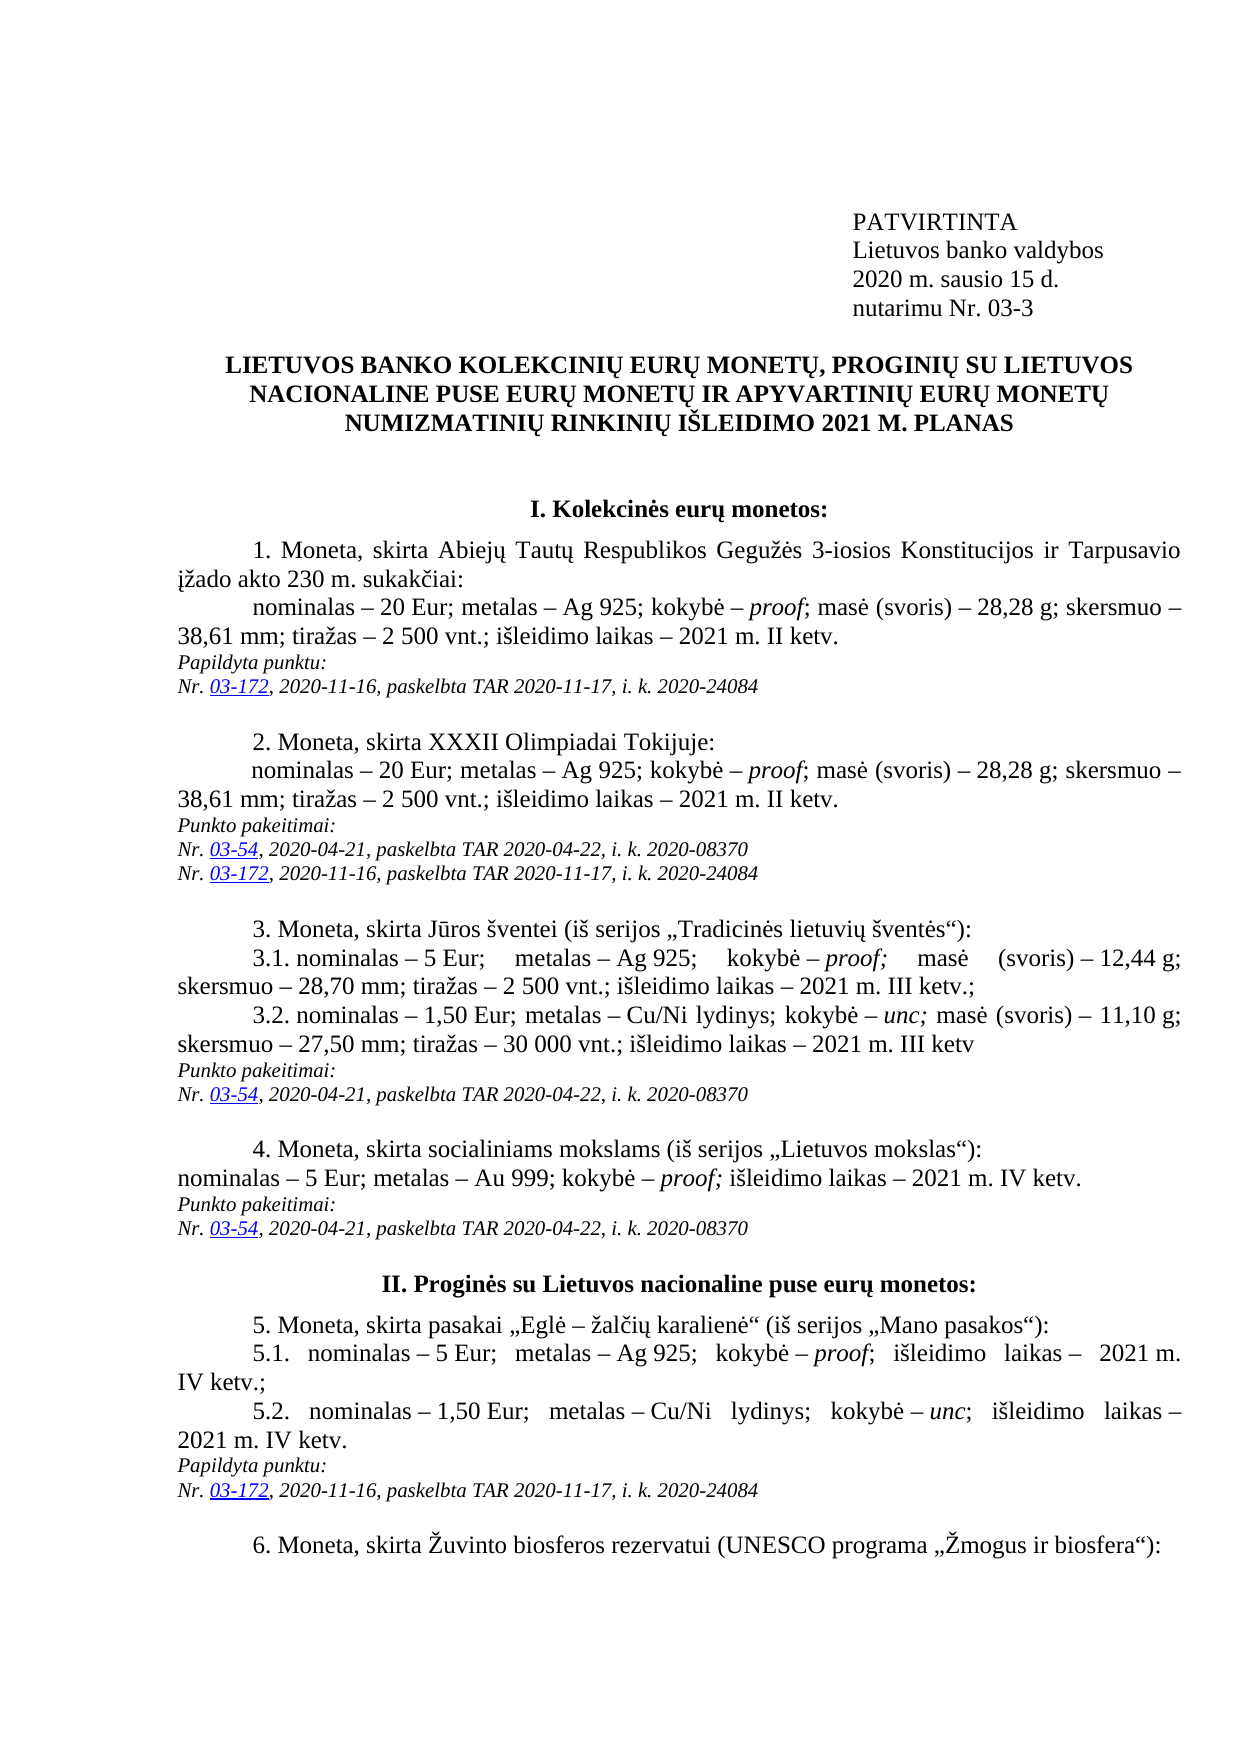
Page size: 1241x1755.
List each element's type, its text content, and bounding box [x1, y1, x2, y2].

text 2020 m. sausio 15 d. [177, 264, 1181, 293]
text Papildyta punktu: [177, 1453, 1181, 1477]
text 6. Moneta, skirta Žuvinto biosferos rezervatui (UNESCO programa „Žmogus ir biosfera“): [177, 1530, 1181, 1559]
text nominalas – 20 Eur; metalas – Ag 925; kokybė – proof; masė (svoris) – 28,28 g; skersmuo – 38,61 mm; tiražas – 2 500 vnt.; išleidimo laikas – 2021 m. II ketv. [177, 756, 1181, 813]
text 3.1. nominalas – 5 Eur; metalas – Ag 925; kokybė – proof; masė (svoris) – 12,44 g; skersmuo – 28,70 mm; tiražas – 2 500 vnt.; išleidimo laikas – 2021 m. III ketv.; [177, 943, 1181, 1000]
text 5. Moneta, skirta pasakai „Eglė – žalčių karalienė“ (iš serijos „Mano pasakos“): [177, 1310, 1181, 1338]
text I. Kolekcinės eurų monetos: [177, 494, 1181, 523]
text nominalas – 20 Eur; metalas – Ag 925; kokybė – proof; masė (svoris) – 28,28 g; skersmuo – 38,61 mm; tiražas – 2 500 vnt.; išleidimo laikas – 2021 m. II ketv. [177, 592, 1181, 650]
text 5.2. nominalas – 1,50 Eur; metalas – Cu/Ni lydinys; kokybė – unc; išleidimo laikas – 2021 m. IV ketv. [177, 1396, 1181, 1453]
text 1. Moneta, skirta Abiejų Tautų Respublikos Gegužės 3-iosios Konstitucijos ir Tarpusavio įžado akto 230 m. sukakčiai: [177, 535, 1181, 592]
text nutarimu Nr. 03-3 [177, 293, 1181, 322]
text nominalas – 5 Eur; metalas – Au 999; kokybė – proof; išleidimo laikas – 2021 m. IV ketv. [177, 1163, 1181, 1192]
text Nr. 03-172, 2020-11-16, paskelbta TAR 2020-11-17, i. k. 2020-24084 [177, 861, 1181, 885]
text Punkto pakeitimai: [177, 1058, 1181, 1082]
text Nr. 03-54, 2020-04-21, paskelbta TAR 2020-04-22, i. k. 2020-08370 [177, 1082, 1181, 1106]
text Papildyta punktu: [177, 650, 1181, 674]
text Nr. 03-54, 2020-04-21, paskelbta TAR 2020-04-22, i. k. 2020-08370 [177, 1216, 1181, 1240]
text Punkto pakeitimai: [177, 1192, 1181, 1216]
text LIETUVOS BANKO KOLEKCINIŲ EURŲ MONETŲ, PROGINIŲ SU LIETUVOS NACIONALINE PUSE EURŲ MONETŲ IR APYVARTINIŲ EURŲ MONETŲ NUMIZMATINIŲ RINKINIŲ IŠLEIDIMO 2021 M. PLANAS [162, 350, 1196, 437]
text 4. Moneta, skirta socialiniams mokslams (iš serijos „Lietuvos mokslas“): [177, 1134, 1181, 1163]
text Nr. 03-172, 2020-11-16, paskelbta TAR 2020-11-17, i. k. 2020-24084 [177, 674, 1181, 698]
text 3. Moneta, skirta Jūros šventei (iš serijos „Tradicinės lietuvių šventės“): [177, 914, 1181, 943]
text II. Proginės su Lietuvos nacionaline puse eurų monetos: [177, 1269, 1181, 1298]
text PATVIRTINTA [177, 207, 1181, 235]
text Nr. 03-172, 2020-11-16, paskelbta TAR 2020-11-17, i. k. 2020-24084 [177, 1477, 1181, 1502]
text 2. Moneta, skirta XXXII Olimpiadai Tokijuje: [177, 727, 1181, 756]
text 5.1. nominalas – 5 Eur; metalas – Ag 925; kokybė – proof; išleidimo laikas – 2021 m. IV ketv.; [177, 1338, 1181, 1396]
text Lietuvos banko valdybos [177, 235, 1181, 264]
text Nr. 03-54, 2020-04-21, paskelbta TAR 2020-04-22, i. k. 2020-08370 [177, 837, 1181, 861]
text Punkto pakeitimai: [177, 813, 1181, 837]
text 3.2. nominalas – 1,50 Eur; metalas – Cu/Ni lydinys; kokybė – unc; masė (svoris) – 11,10 g; skersmuo – 27,50 mm; tiražas – 30 000 vnt.; išleidimo laikas – 2021 m. III ketv [177, 1000, 1181, 1058]
